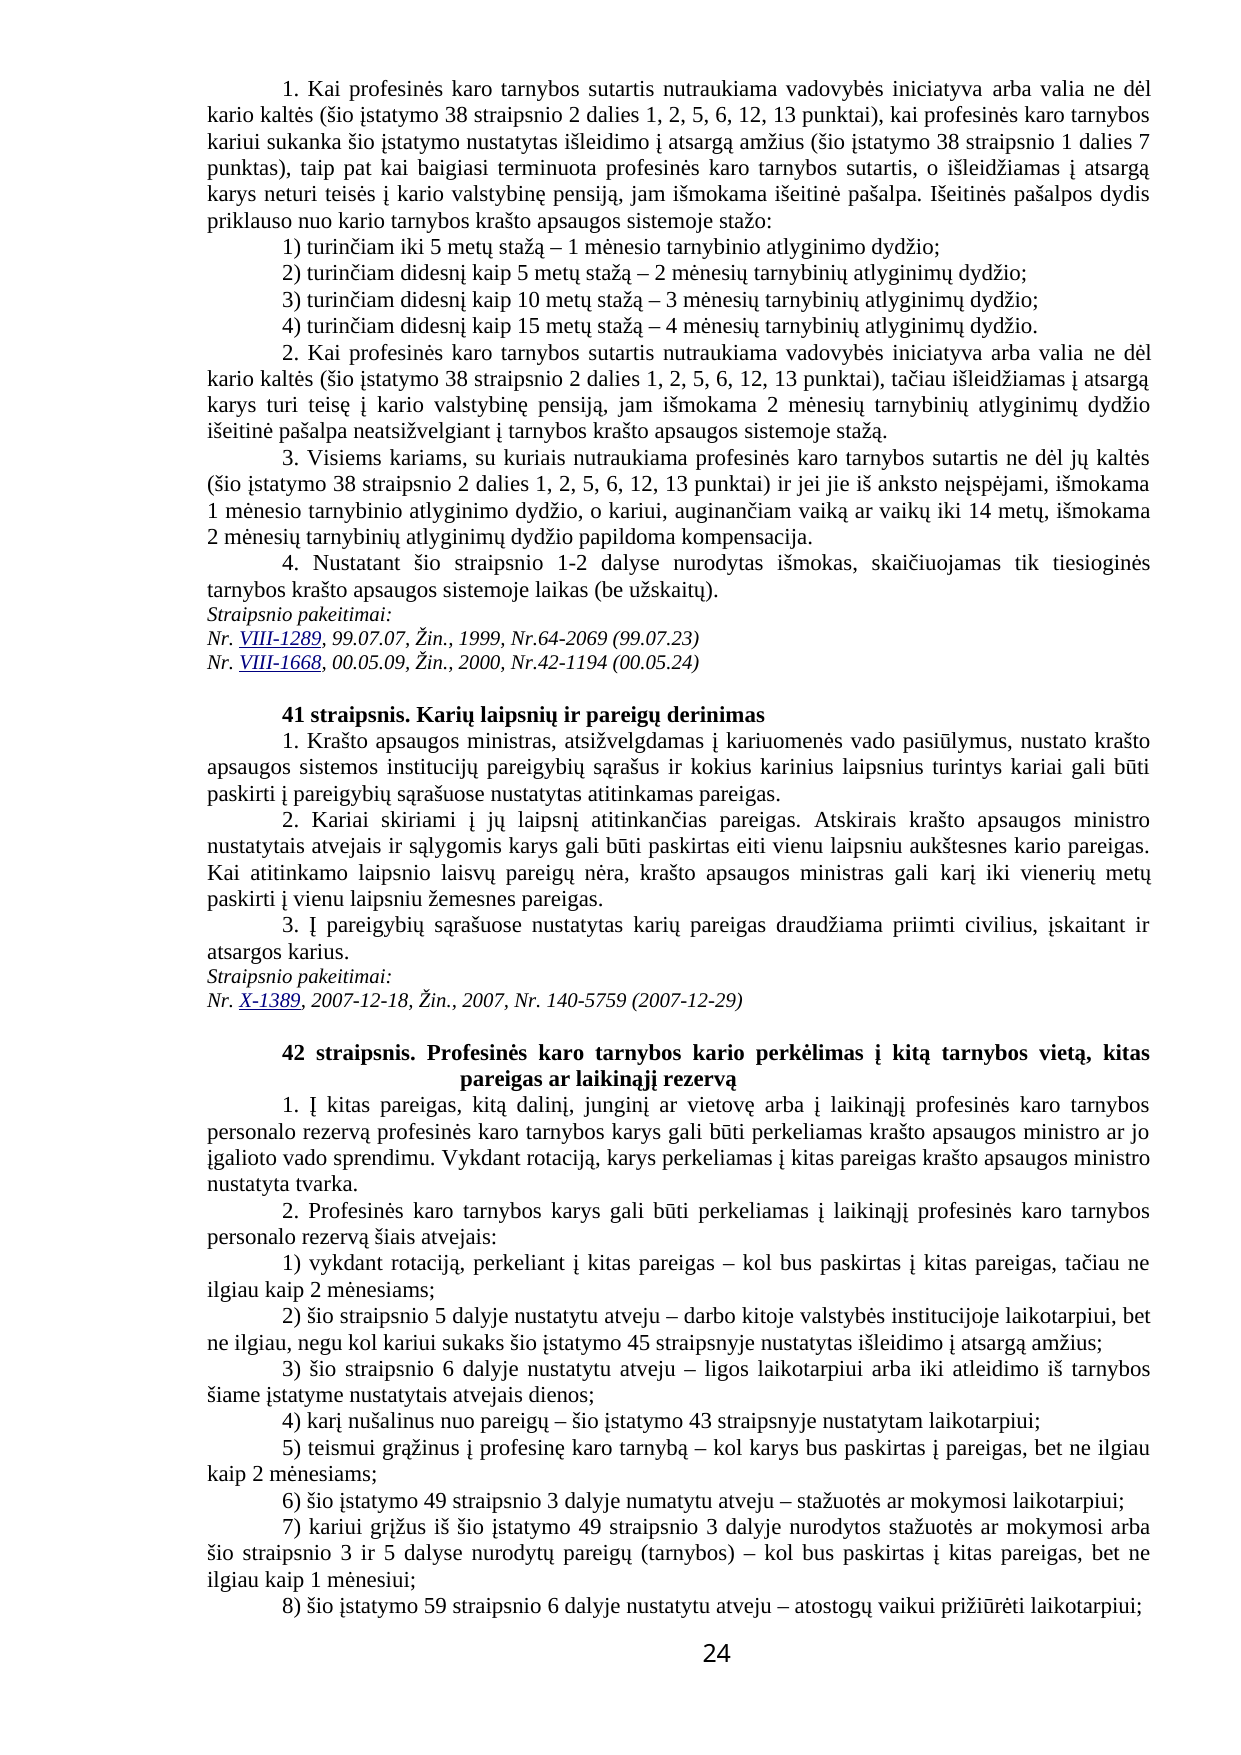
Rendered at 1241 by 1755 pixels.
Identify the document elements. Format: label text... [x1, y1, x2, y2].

text 2. Kai profesinės karo tarnybos sutartis nutraukiama vadovybės iniciatyva arba valia ne dėl kario kaltės (šio įstatymo 38 straipsnio 2 dalies 1, 2, 5, 6, 12, 13 punktai), tačiau išleidžiamas į atsargą karys turi teisę į kario valstybinę pensiją, jam išmokama 2 mėnesių tarnybinių atlyginimų dydžio išeitinė pašalpa neatsižvelgiant į tarnybos krašto apsaugos sistemoje stažą. [207, 338, 1152, 444]
text Straipsnio pakeitimai: [207, 602, 1152, 626]
text 2. Kariai skiriami į jų laipsnį atitinkančias pareigas. Atskirais krašto apsaugos ministro nustatytais atvejais ir sąlygomis karys gali būti paskirtas eiti vienu laipsniu aukštesnes kario pareigas. Kai atitinkamo laipsnio laisvų pareigų nėra, krašto apsaugos ministras gali karį iki vienerių metų paskirti į vienu laipsniu žemesnes pareigas. [207, 806, 1152, 911]
text 8) šio įstatymo 59 straipsnio 6 dalyje nustatytu atveju – atostogų vaikui prižiūrėti laikotarpiui; [207, 1592, 1152, 1618]
text 5) teismui grąžinus į profesinę karo tarnybą – kol karys bus paskirtas į pareigas, bet ne ilgiau kaip 2 mėnesiams; [207, 1434, 1152, 1487]
text 4) turinčiam didesnį kaip 15 metų stažą – 4 mėnesių tarnybinių atlyginimų dydžio. [207, 312, 1152, 338]
text 3) turinčiam didesnį kaip 10 metų stažą – 3 mėnesių tarnybinių atlyginimų dydžio; [207, 286, 1152, 312]
text 41 straipsnis. Karių laipsnių ir pareigų derinimas [207, 701, 1152, 727]
text 1) vykdant rotaciją, perkeliant į kitas pareigas – kol bus paskirtas į kitas pareigas, tačiau ne ilgiau kaip 2 mėnesiams; [207, 1249, 1152, 1302]
text 1. Krašto apsaugos ministras, atsižvelgdamas į kariuomenės vado pasiūlymus, nustato krašto apsaugos sistemos institucijų pareigybių sąrašus ir kokius karinius laipsnius turintys kariai gali būti paskirti į pareigybių sąrašuose nustatytas atitinkamas pareigas. [207, 727, 1152, 806]
text 2. Profesinės karo tarnybos karys gali būti perkeliamas į laikinąjį profesinės karo tarnybos personalo rezervą šiais atvejais: [207, 1197, 1152, 1249]
text 3. Visiems kariams, su kuriais nutraukiama profesinės karo tarnybos sutartis ne dėl jų kaltės (šio įstatymo 38 straipsnio 2 dalies 1, 2, 5, 6, 12, 13 punktai) ir jei jie iš anksto neįspėjami, išmokama 1 mėnesio tarnybinio atlyginimo dydžio, o kariui, auginančiam vaiką ar vaikų iki 14 metų, išmokama 2 mėnesių tarnybinių atlyginimų dydžio papildoma kompensacija. [207, 444, 1152, 549]
text Nr. VIII-1668, 00.05.09, Žin., 2000, Nr.42-1194 (00.05.24) [207, 650, 1152, 674]
text 7) kariui grįžus iš šio įstatymo 49 straipsnio 3 dalyje nurodytos stažuotės ar mokymosi arba šio straipsnio 3 ir 5 dalyse nurodytų pareigų (tarnybos) – kol bus paskirtas į kitas pareigas, bet ne ilgiau kaip 1 mėnesiui; [207, 1513, 1152, 1592]
text 1. Kai profesinės karo tarnybos sutartis nutraukiama vadovybės iniciatyva arba valia ne dėl kario kaltės (šio įstatymo 38 straipsnio 2 dalies 1, 2, 5, 6, 12, 13 punktai), kai profesinės karo tarnybos kariui sukanka šio įstatymo nustatytas išleidimo į atsargą amžius (šio įstatymo 38 straipsnio 1 dalies 7 punktas), taip pat kai baigiasi terminuota profesinės karo tarnybos sutartis, o išleidžiamas į atsargą karys neturi teisės į kario valstybinę pensiją, jam išmokama išeitinė pašalpa. Išeitinės pašalpos dydis priklauso nuo kario tarnybos krašto apsaugos sistemoje stažo: [207, 75, 1152, 233]
text 3) šio straipsnio 6 dalyje nustatytu atveju – ligos laikotarpiui arba iki atleidimo iš tarnybos šiame įstatyme nustatytais atvejais dienos; [207, 1355, 1152, 1408]
text 42 straipsnis. Profesinės karo tarnybos kario perkėlimas į kitą tarnybos vietą, kitas pareigas ar laikinąjį rezervą [282, 1039, 1152, 1091]
text 1) turinčiam iki 5 metų stažą – 1 mėnesio tarnybinio atlyginimo dydžio; [207, 233, 1152, 259]
text 2) šio straipsnio 5 dalyje nustatytu atveju – darbo kitoje valstybės institucijoje laikotarpiui, bet ne ilgiau, negu kol kariui sukaks šio įstatymo 45 straipsnyje nustatytas išleidimo į atsargą amžius; [207, 1302, 1152, 1355]
text Nr. VIII-1289, 99.07.07, Žin., 1999, Nr.64-2069 (99.07.23) [207, 626, 1152, 650]
text 6) šio įstatymo 49 straipsnio 3 dalyje numatytu atveju – stažuotės ar mokymosi laikotarpiui; [207, 1487, 1152, 1513]
text 1. Į kitas pareigas, kitą dalinį, junginį ar vietovę arba į laikinąjį profesinės karo tarnybos personalo rezervą profesinės karo tarnybos karys gali būti perkeliamas krašto apsaugos ministro ar jo įgalioto vado sprendimu. Vykdant rotaciją, karys perkeliamas į kitas pareigas krašto apsaugos ministro nustatyta tvarka. [207, 1091, 1152, 1197]
text Straipsnio pakeitimai: [207, 964, 1152, 988]
text 4) karį nušalinus nuo pareigų – šio įstatymo 43 straipsnyje nustatytam laikotarpiui; [207, 1408, 1152, 1434]
text Nr. X-1389, 2007-12-18, Žin., 2007, Nr. 140-5759 (2007-12-29) [207, 988, 1152, 1012]
text 4. Nustatant šio straipsnio 1-2 dalyse nurodytas išmokas, skaičiuojamas tik tiesioginės tarnybos krašto apsaugos sistemoje laikas (be užskaitų). [207, 549, 1152, 602]
text 3. Į pareigybių sąrašuose nustatytas karių pareigas draudžiama priimti civilius, įskaitant ir atsargos karius. [207, 911, 1152, 964]
text 2) turinčiam didesnį kaip 5 metų stažą – 2 mėnesių tarnybinių atlyginimų dydžio; [207, 259, 1152, 286]
